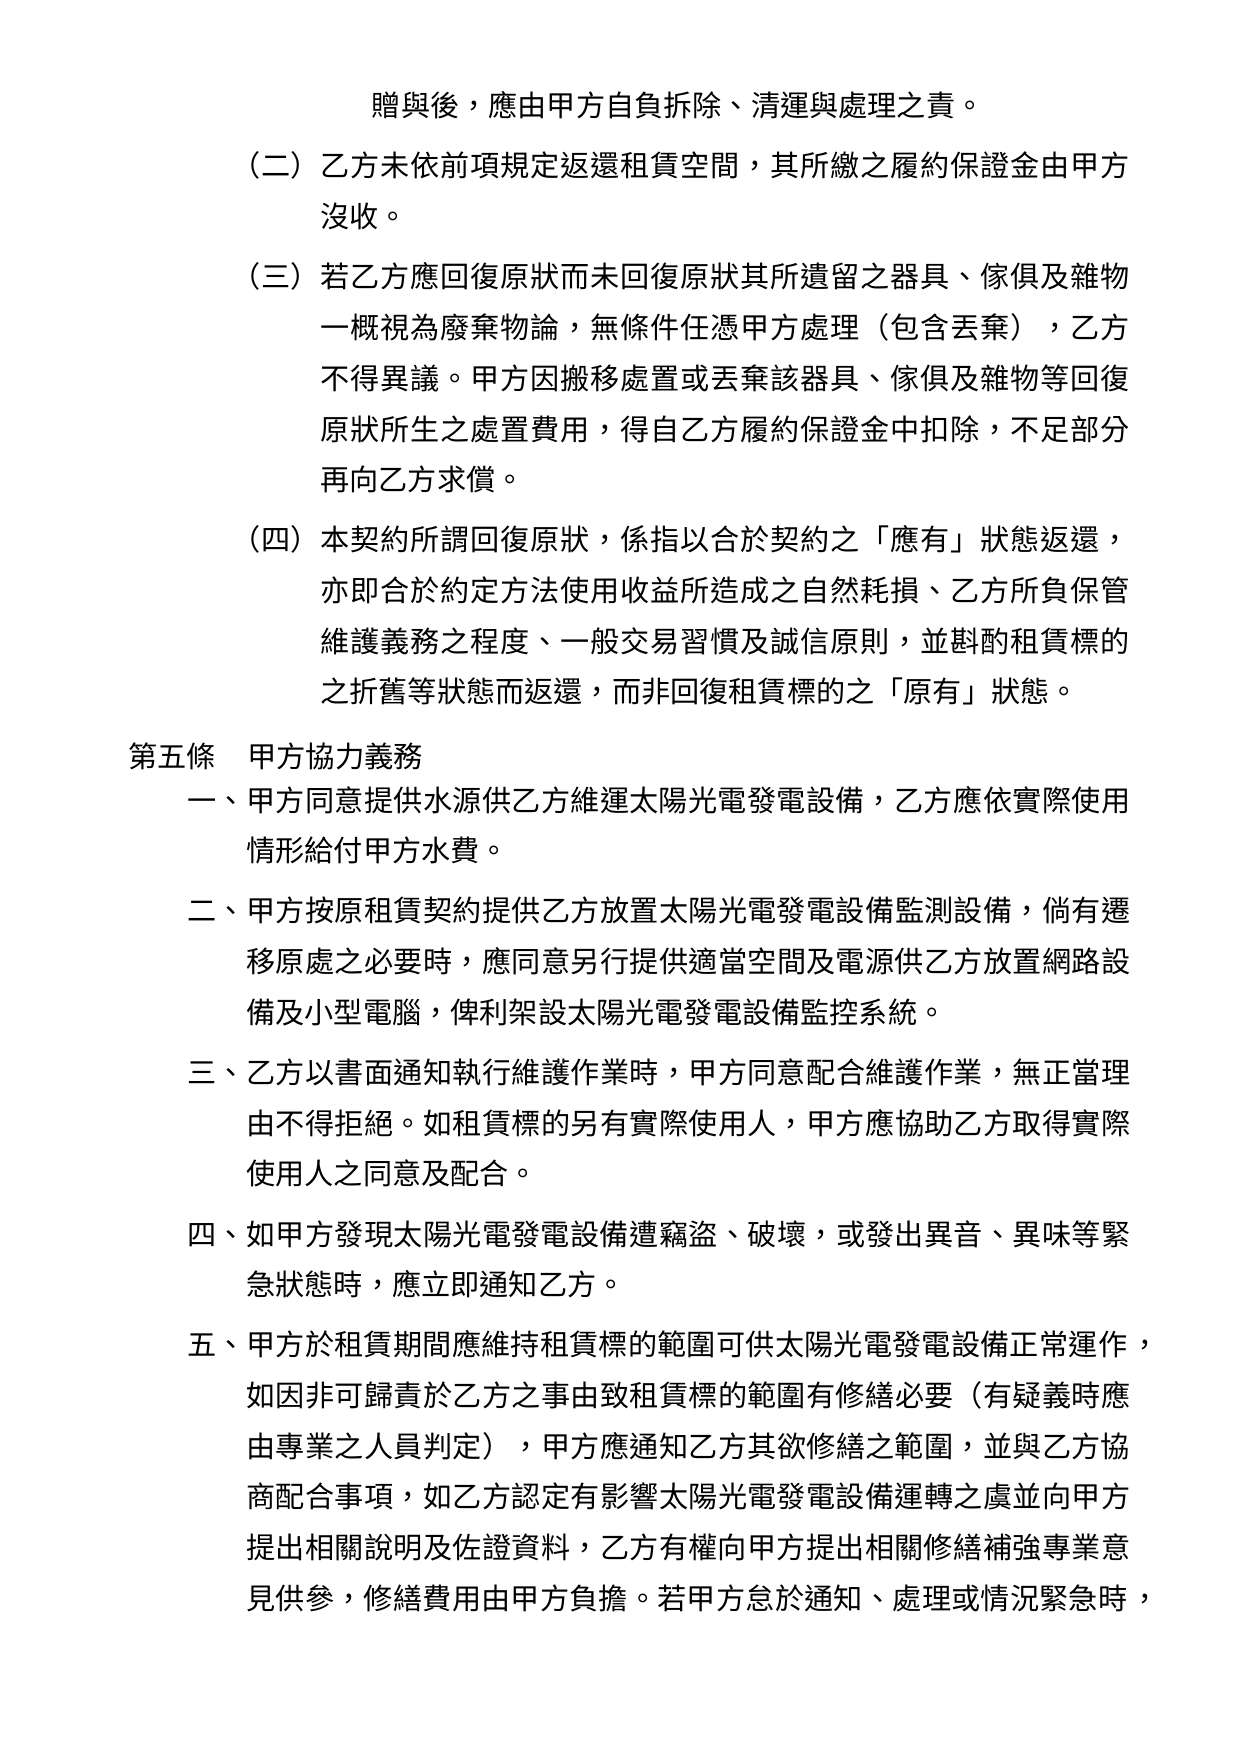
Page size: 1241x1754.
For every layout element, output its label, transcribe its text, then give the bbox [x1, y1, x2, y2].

list 甲方同意提供水源供乙方維運太陽光電發電設備，乙方應依實際使用情形給付甲方水費。 [187, 777, 1130, 870]
list 若乙方應回復原狀而未回復原狀其所遺留之器具、傢俱及雜物一概視為廢棄物論，無條件任憑甲方處理（包含丟棄），乙方不得異議。甲方因搬移處置或丟棄該器具、傢俱及雜物等回復原狀所生之處置費用，得自乙方履約保證金中扣除，不足部分再向乙方求償。 [232, 254, 1130, 499]
list 乙方以書面通知執行維護作業時，甲方同意配合維護作業，無正當理由不得拒絕。如租賃標的另有實際使用人，甲方應協助乙方取得實際使用人之同意及配合。 [187, 1049, 1130, 1193]
list 甲方按原租賃契約提供乙方放置太陽光電發電設備監測設備，倘有遷移原處之必要時，應同意另行提供適當空間及電源供乙方放置網路設備及小型電腦，俾利架設太陽光電發電設備監控系統。 [187, 888, 1130, 1032]
list 甲方協力義務 [128, 729, 1130, 777]
list 乙方未依前項規定返還租賃空間，其所繳之履約保證金由甲方沒收。 [232, 143, 1130, 236]
list 本契約所謂回復原狀，係指以合於契約之「應有」狀態返還，亦即合於約定方法使用收益所造成之自然耗損、乙方所負保管維護義務之程度、一般交易習慣及誠信原則，並斟酌租賃標的之折舊等狀態而返還，而非回復租賃標的之「原有」狀態。 [232, 517, 1130, 711]
list 如甲方發現太陽光電發電設備遭竊盜、破壞，或發出異音、異味等緊急狀態時，應立即通知乙方。 [187, 1211, 1130, 1304]
list 甲方於租賃期間應維持租賃標的範圍可供太陽光電發電設備正常運作，如因非可歸責於乙方之事由致租賃標的範圍有修繕必要（有疑義時應由專業之人員判定），甲方應通知乙方其欲修繕之範圍，並與乙方協商配合事項，如乙方認定有影響太陽光電發電設備運轉之虞並向甲方提出相關說明及佐證資料，乙方有權向甲方提出相關修繕補強專業意見供參，修繕費用由甲方負擔。若甲方怠於通知、處理或情況緊急時，乙方得先行修繕，修繕費用仍應由甲方負擔。 [187, 1322, 1130, 1618]
text 贈與後，應由甲方自負拆除、清運與處理之責。 [340, 83, 1130, 125]
